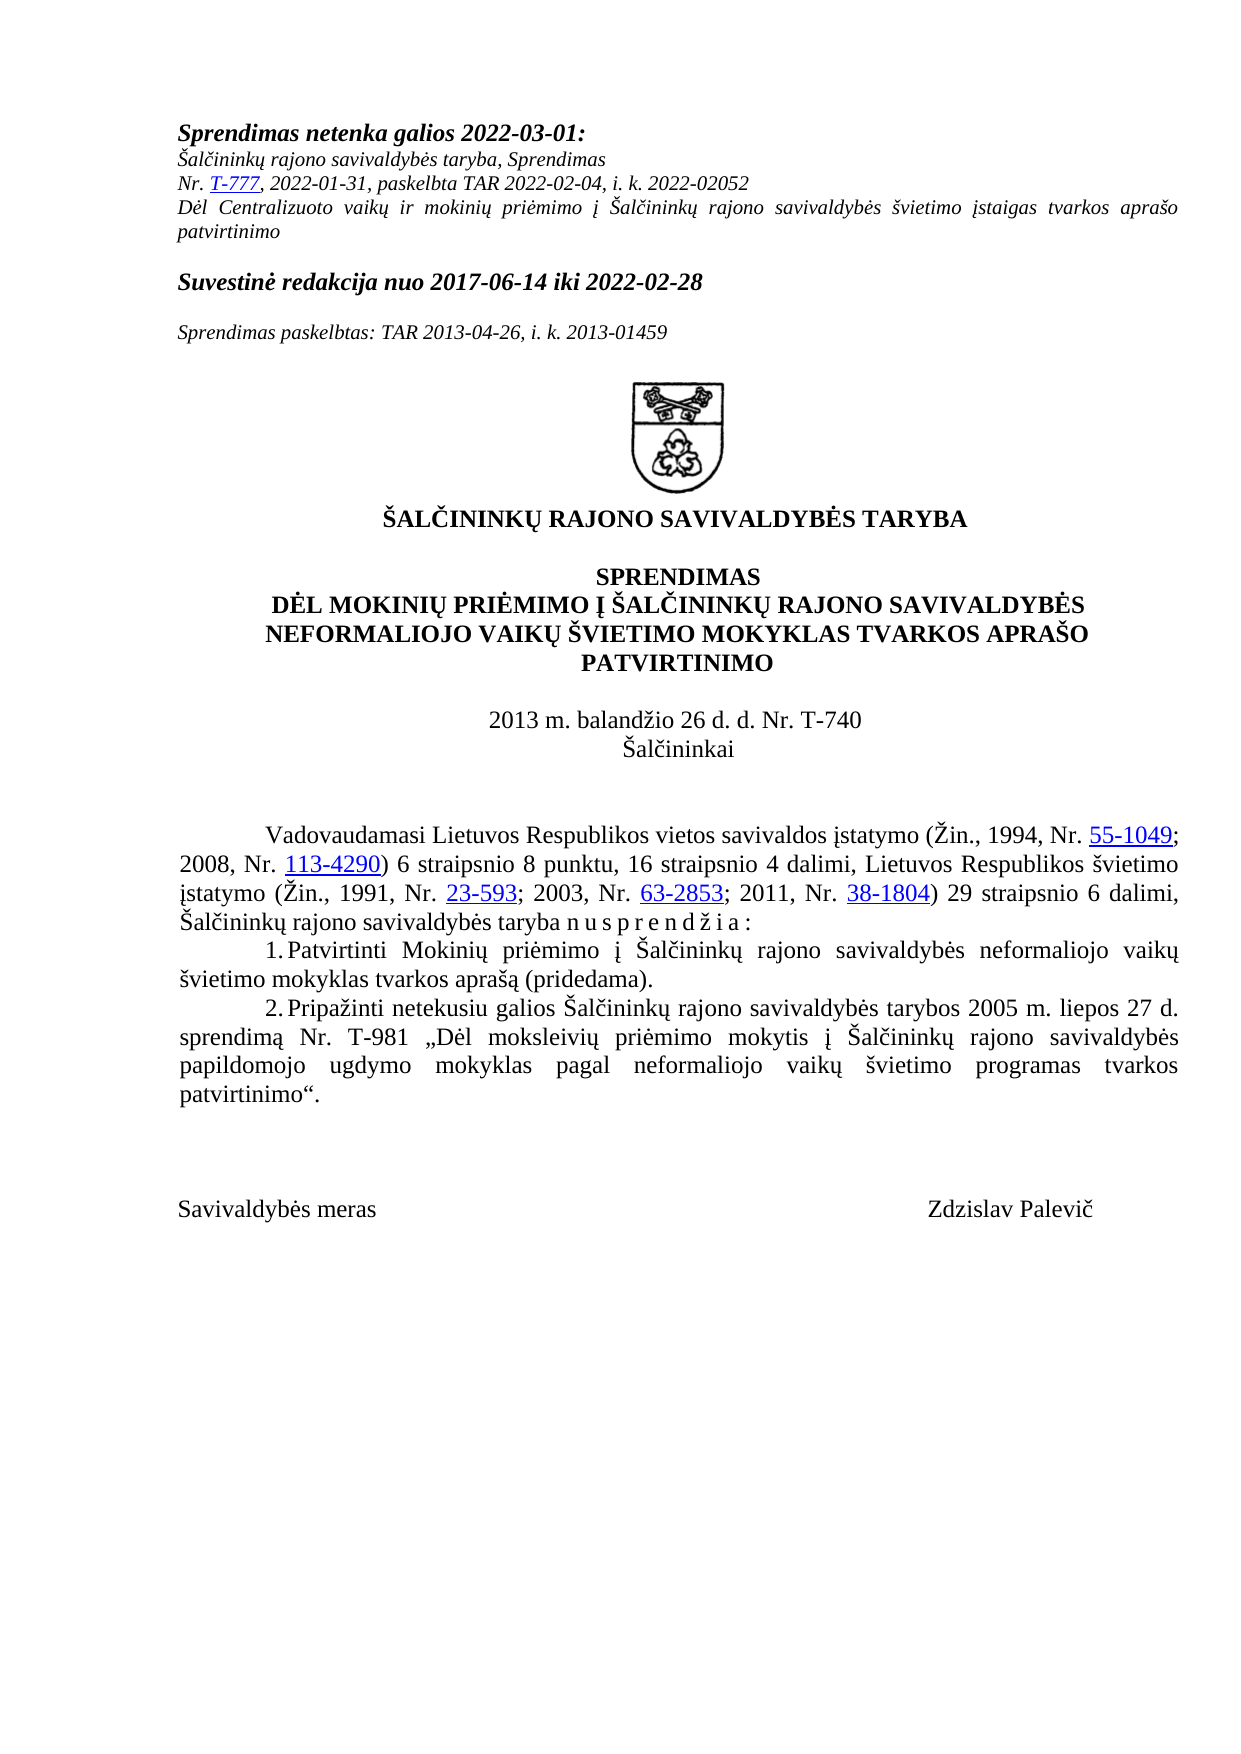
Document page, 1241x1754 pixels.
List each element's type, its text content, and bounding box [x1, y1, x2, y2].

text 2013 m. balandžio 26 d. d. Nr. T-740 [177, 705, 1179, 734]
text Suvestinė redakcija nuo 2017-06-14 iki 2022-02-28 [177, 267, 1181, 296]
text PATVIRTINIMO [177, 648, 1177, 677]
text Savivaldybės meras Zdzislav Palevič [177, 1194, 1179, 1223]
text Nr. T-777, 2022-01-31, paskelbta TAR 2022-02-04, i. k. 2022-02052 [177, 171, 1181, 195]
text Dėl Centralizuoto vaikų ir mokinių priėmimo į Šalčininkų rajono savivaldybės švietimo įstaigas tvarkos aprašo patvirtinimo [177, 195, 1181, 243]
text Šalčininkų rajono savivaldybės taryba, Sprendimas [177, 147, 1181, 171]
text NEFORMALIOJO VAIKŲ ŠVIETIMO MOKYKLAS TVARKOS APRAŠO [177, 619, 1177, 648]
text 2. Pripažinti netekusiu galios Šalčininkų rajono savivaldybės tarybos 2005 m. liepos 27 d. sprendimą Nr. T-981 „Dėl moksleivių priėmimo mokytis į Šalčininkų rajono savivaldybės papildomojo ugdymo mokyklas pagal neformaliojo vaikų švietimo programas tvarkos patvirtinimo“. [179, 993, 1179, 1108]
text SPRENDIMAS [177, 562, 1179, 590]
text Šalčininkai [177, 734, 1179, 763]
text Sprendimas netenka galios 2022-03-01: [177, 118, 1181, 147]
text 1. Patvirtinti Mokinių priėmimo į Šalčininkų rajono savivaldybės neformaliojo vaikų švietimo mokyklas tvarkos aprašą (pridedama). [179, 935, 1179, 993]
text DĖL MOKINIŲ PRIĖMIMO Į ŠALČININKŲ RAJONO SAVIVALDYBĖS [177, 590, 1179, 619]
text Sprendimas paskelbtas: TAR 2013-04-26, i. k. 2013-01459 [177, 320, 1181, 344]
text ŠALČININKŲ RAJONO SAVIVALDYBĖS TARYBA [177, 504, 1179, 533]
text Vadovaudamasi Lietuvos Respublikos vietos savivaldos įstatymo (Žin., 1994, Nr. 55-1049; 2008, Nr. 113-4290) 6 straipsnio 8 punktu, 16 straipsnio 4 dalimi, Lietuvos Respublikos švietimo įstatymo (Žin., 1991, Nr. 23-593; 2003, Nr. 63-2853; 2011, Nr. 38-1804) 29 straipsnio 6 dalimi, Šalčininkų rajono savivaldybės taryba nusprendžia: [179, 820, 1179, 935]
